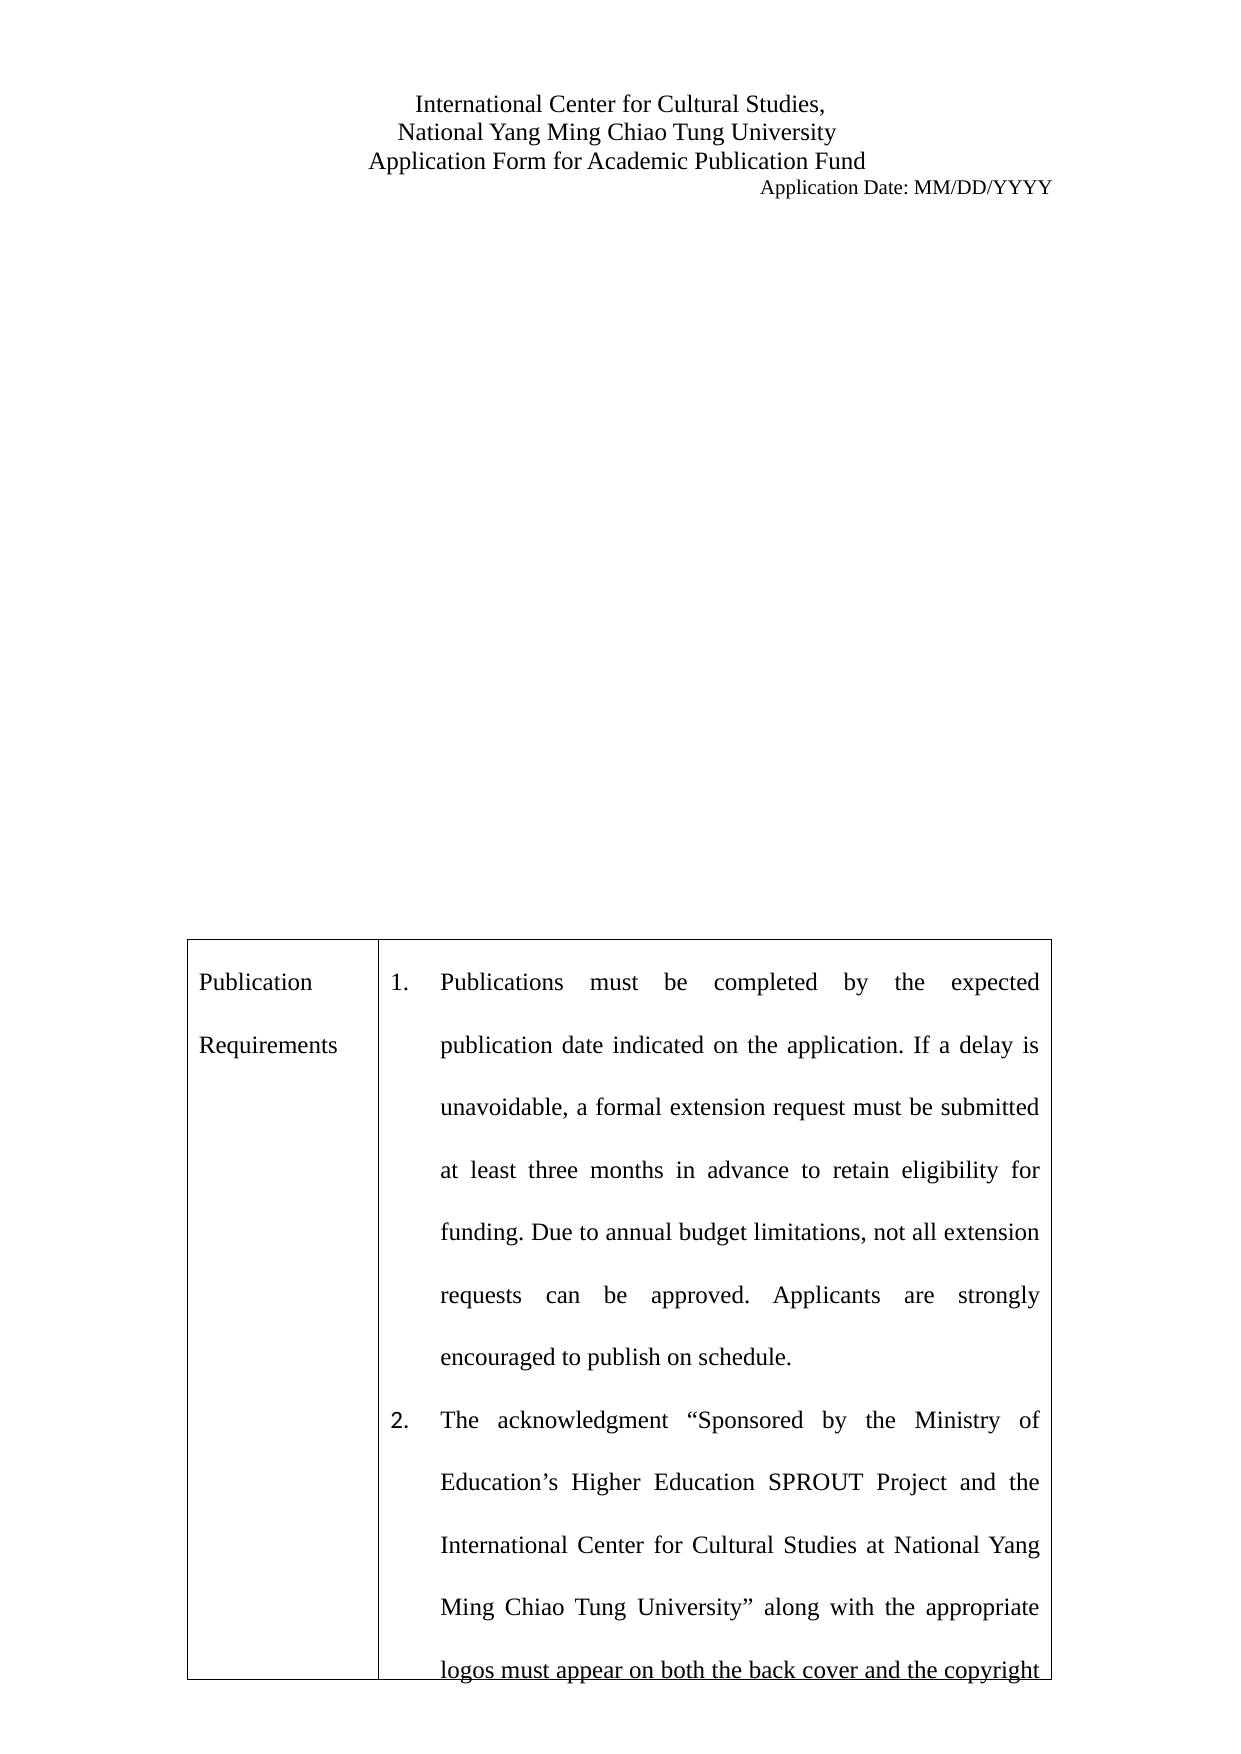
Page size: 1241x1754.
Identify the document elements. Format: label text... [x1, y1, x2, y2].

table_cell Publication Requirements [188, 940, 378, 1679]
table_cell Publications must be completed by the expected publication date indicated on the application. If a delay is unavoidable, a formal extension request must be submitted at least three months in advance to retain eligibility for funding. Due to annual budget limitations, not all extension requests can be approved. Applicants are strongly encouraged to publish on schedule. The acknowledgment “Sponsored by the Ministry of Education’s Higher Education SPROUT Project and the International Center for Cultural Studies at National Yang Ming Chiao Tung University” along with the appropriate logos must appear on both the back cover and the copyright page. Final confirmation from ICCS is required before printing. The name of the book series must appear on the front flap, copyright page, and spine, in accordance with ICCS series guidelines. When negotiating with publishers, please ensure they cover both printing and copyright fees. Also, arrange for the following complimentary copies to be provided: at least 1 copy for each individual chapter translator; 2 copies for full-book translators; at least 2 copies for the author; 1 copy for the editor; 1 copy for the designer; at least 20 copies for ICCS (used for archival and outreach purposes). [379, 940, 1051, 1679]
